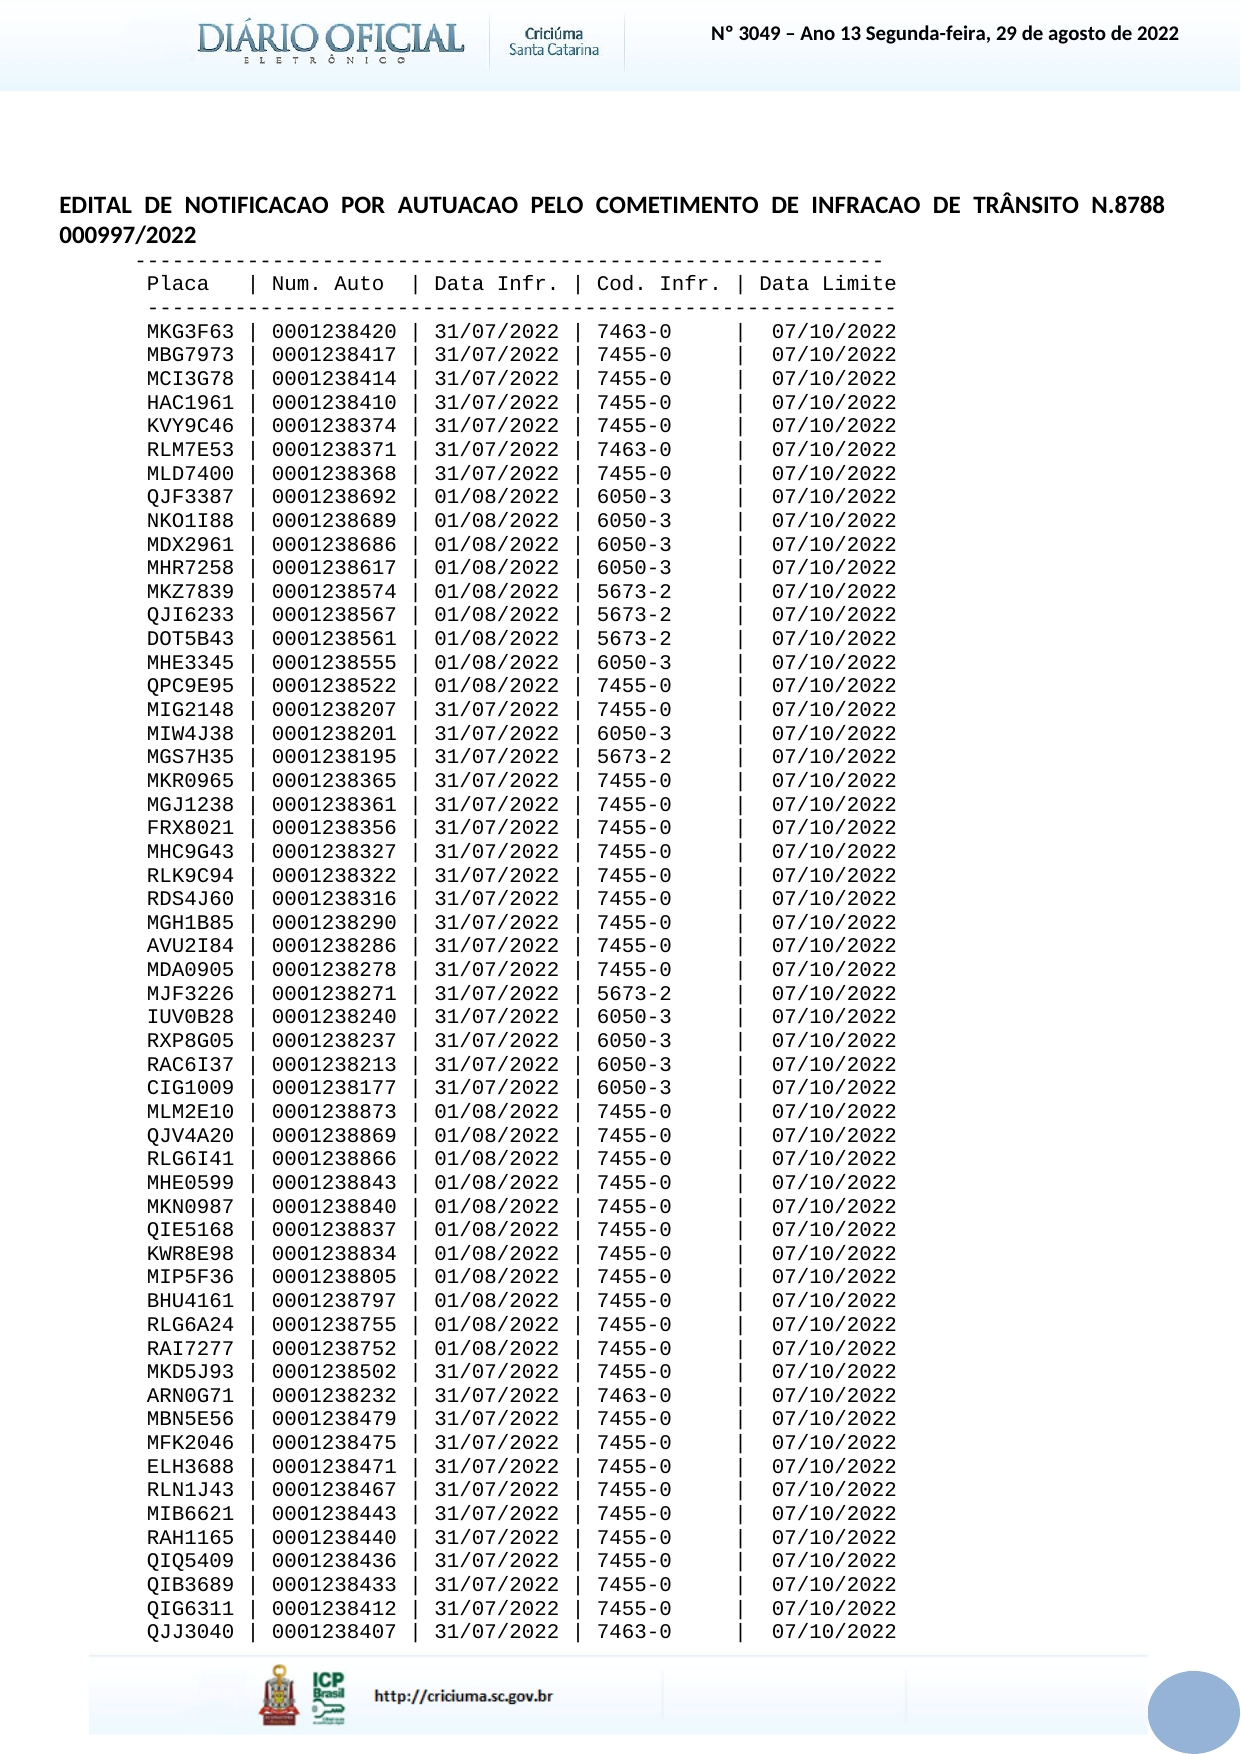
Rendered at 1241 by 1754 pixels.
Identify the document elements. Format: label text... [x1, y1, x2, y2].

text ELH3688 | 0001238471 | 31/07/2022 | 7455-0 | 07/10/2022 [59, 1456, 1167, 1479]
text MJF3226 | 0001238271 | 31/07/2022 | 5673-2 | 07/10/2022 [59, 983, 1167, 1006]
text MKG3F63 | 0001238420 | 31/07/2022 | 7463-0 | 07/10/2022 [59, 321, 1167, 344]
text MKR0965 | 0001238365 | 31/07/2022 | 7455-0 | 07/10/2022 [59, 770, 1167, 794]
text RLM7E53 | 0001238371 | 31/07/2022 | 7463-0 | 07/10/2022 [59, 439, 1167, 463]
text QIB3689 | 0001238433 | 31/07/2022 | 7455-0 | 07/10/2022 [59, 1574, 1167, 1598]
text MGJ1238 | 0001238361 | 31/07/2022 | 7455-0 | 07/10/2022 [59, 794, 1167, 817]
text MIW4J38 | 0001238201 | 31/07/2022 | 6050-3 | 07/10/2022 [59, 723, 1167, 746]
text DOT5B43 | 0001238561 | 01/08/2022 | 5673-2 | 07/10/2022 [59, 628, 1167, 652]
text QIQ5409 | 0001238436 | 31/07/2022 | 7455-0 | 07/10/2022 [59, 1550, 1167, 1574]
text EDITAL DE NOTIFICACAO POR AUTUACAO PELO COMETIMENTO DE INFRACAO DE TRÂNSITO N.8788 000997/2022 [59, 165, 1167, 250]
text MIG2148 | 0001238207 | 31/07/2022 | 7455-0 | 07/10/2022 [59, 699, 1167, 723]
text MFK2046 | 0001238475 | 31/07/2022 | 7455-0 | 07/10/2022 [59, 1432, 1167, 1456]
text MKN0987 | 0001238840 | 01/08/2022 | 7455-0 | 07/10/2022 [59, 1196, 1167, 1219]
text MHC9G43 | 0001238327 | 31/07/2022 | 7455-0 | 07/10/2022 [59, 841, 1167, 864]
text QJI6233 | 0001238567 | 01/08/2022 | 5673-2 | 07/10/2022 [59, 604, 1167, 628]
text RLG6A24 | 0001238755 | 01/08/2022 | 7455-0 | 07/10/2022 [59, 1314, 1167, 1337]
text RDS4J60 | 0001238316 | 31/07/2022 | 7455-0 | 07/10/2022 [59, 888, 1167, 912]
text ARN0G71 | 0001238232 | 31/07/2022 | 7463-0 | 07/10/2022 [59, 1385, 1167, 1408]
text BHU4161 | 0001238797 | 01/08/2022 | 7455-0 | 07/10/2022 [59, 1290, 1167, 1314]
text RXP8G05 | 0001238237 | 31/07/2022 | 6050-3 | 07/10/2022 [59, 1030, 1167, 1054]
text MLD7400 | 0001238368 | 31/07/2022 | 7455-0 | 07/10/2022 [59, 463, 1167, 486]
text QIE5168 | 0001238837 | 01/08/2022 | 7455-0 | 07/10/2022 [59, 1219, 1167, 1243]
text NKO1I88 | 0001238689 | 01/08/2022 | 6050-3 | 07/10/2022 [59, 510, 1167, 533]
text Placa | Num. Auto | Data Infr. | Cod. Infr. | Data Limite [59, 273, 1167, 297]
text FRX8021 | 0001238356 | 31/07/2022 | 7455-0 | 07/10/2022 [59, 817, 1167, 841]
text MIB6621 | 0001238443 | 31/07/2022 | 7455-0 | 07/10/2022 [59, 1503, 1167, 1527]
text KVY9C46 | 0001238374 | 31/07/2022 | 7455-0 | 07/10/2022 [59, 415, 1167, 439]
text RAC6I37 | 0001238213 | 31/07/2022 | 6050-3 | 07/10/2022 [59, 1054, 1167, 1077]
text MHE0599 | 0001238843 | 01/08/2022 | 7455-0 | 07/10/2022 [59, 1172, 1167, 1196]
text QPC9E95 | 0001238522 | 01/08/2022 | 7455-0 | 07/10/2022 [59, 675, 1167, 699]
text MKZ7839 | 0001238574 | 01/08/2022 | 5673-2 | 07/10/2022 [59, 581, 1167, 604]
text HAC1961 | 0001238410 | 31/07/2022 | 7455-0 | 07/10/2022 [59, 392, 1167, 415]
text RAI7277 | 0001238752 | 01/08/2022 | 7455-0 | 07/10/2022 [59, 1337, 1167, 1361]
text QJF3387 | 0001238692 | 01/08/2022 | 6050-3 | 07/10/2022 [59, 486, 1167, 510]
text MIP5F36 | 0001238805 | 01/08/2022 | 7455-0 | 07/10/2022 [59, 1267, 1167, 1290]
text MGH1B85 | 0001238290 | 31/07/2022 | 7455-0 | 07/10/2022 [59, 912, 1167, 936]
text MGS7H35 | 0001238195 | 31/07/2022 | 5673-2 | 07/10/2022 [59, 746, 1167, 770]
text QJV4A20 | 0001238869 | 01/08/2022 | 7455-0 | 07/10/2022 [59, 1125, 1167, 1148]
text MLM2E10 | 0001238873 | 01/08/2022 | 7455-0 | 07/10/2022 [59, 1101, 1167, 1125]
text KWR8E98 | 0001238834 | 01/08/2022 | 7455-0 | 07/10/2022 [59, 1243, 1167, 1267]
text QJJ3040 | 0001238407 | 31/07/2022 | 7463-0 | 07/10/2022 [59, 1621, 1167, 1645]
text MHE3345 | 0001238555 | 01/08/2022 | 6050-3 | 07/10/2022 [59, 652, 1167, 675]
text MDX2961 | 0001238686 | 01/08/2022 | 6050-3 | 07/10/2022 [59, 533, 1167, 557]
text RLN1J43 | 0001238467 | 31/07/2022 | 7455-0 | 07/10/2022 [59, 1479, 1167, 1503]
text ------------------------------------------------------------ [59, 250, 1167, 273]
text RLG6I41 | 0001238866 | 01/08/2022 | 7455-0 | 07/10/2022 [59, 1148, 1167, 1172]
text MDA0905 | 0001238278 | 31/07/2022 | 7455-0 | 07/10/2022 [59, 959, 1167, 983]
text MBN5E56 | 0001238479 | 31/07/2022 | 7455-0 | 07/10/2022 [59, 1408, 1167, 1432]
text AVU2I84 | 0001238286 | 31/07/2022 | 7455-0 | 07/10/2022 [59, 936, 1167, 959]
text MKD5J93 | 0001238502 | 31/07/2022 | 7455-0 | 07/10/2022 [59, 1361, 1167, 1385]
text RAH1165 | 0001238440 | 31/07/2022 | 7455-0 | 07/10/2022 [59, 1527, 1167, 1550]
text MBG7973 | 0001238417 | 31/07/2022 | 7455-0 | 07/10/2022 [59, 344, 1167, 368]
text MCI3G78 | 0001238414 | 31/07/2022 | 7455-0 | 07/10/2022 [59, 368, 1167, 392]
text RLK9C94 | 0001238322 | 31/07/2022 | 7455-0 | 07/10/2022 [59, 864, 1167, 888]
text CIG1009 | 0001238177 | 31/07/2022 | 6050-3 | 07/10/2022 [59, 1077, 1167, 1101]
text IUV0B28 | 0001238240 | 31/07/2022 | 6050-3 | 07/10/2022 [59, 1006, 1167, 1030]
text MHR7258 | 0001238617 | 01/08/2022 | 6050-3 | 07/10/2022 [59, 557, 1167, 581]
text ------------------------------------------------------------ [59, 297, 1167, 321]
text QIG6311 | 0001238412 | 31/07/2022 | 7455-0 | 07/10/2022 [59, 1598, 1167, 1621]
